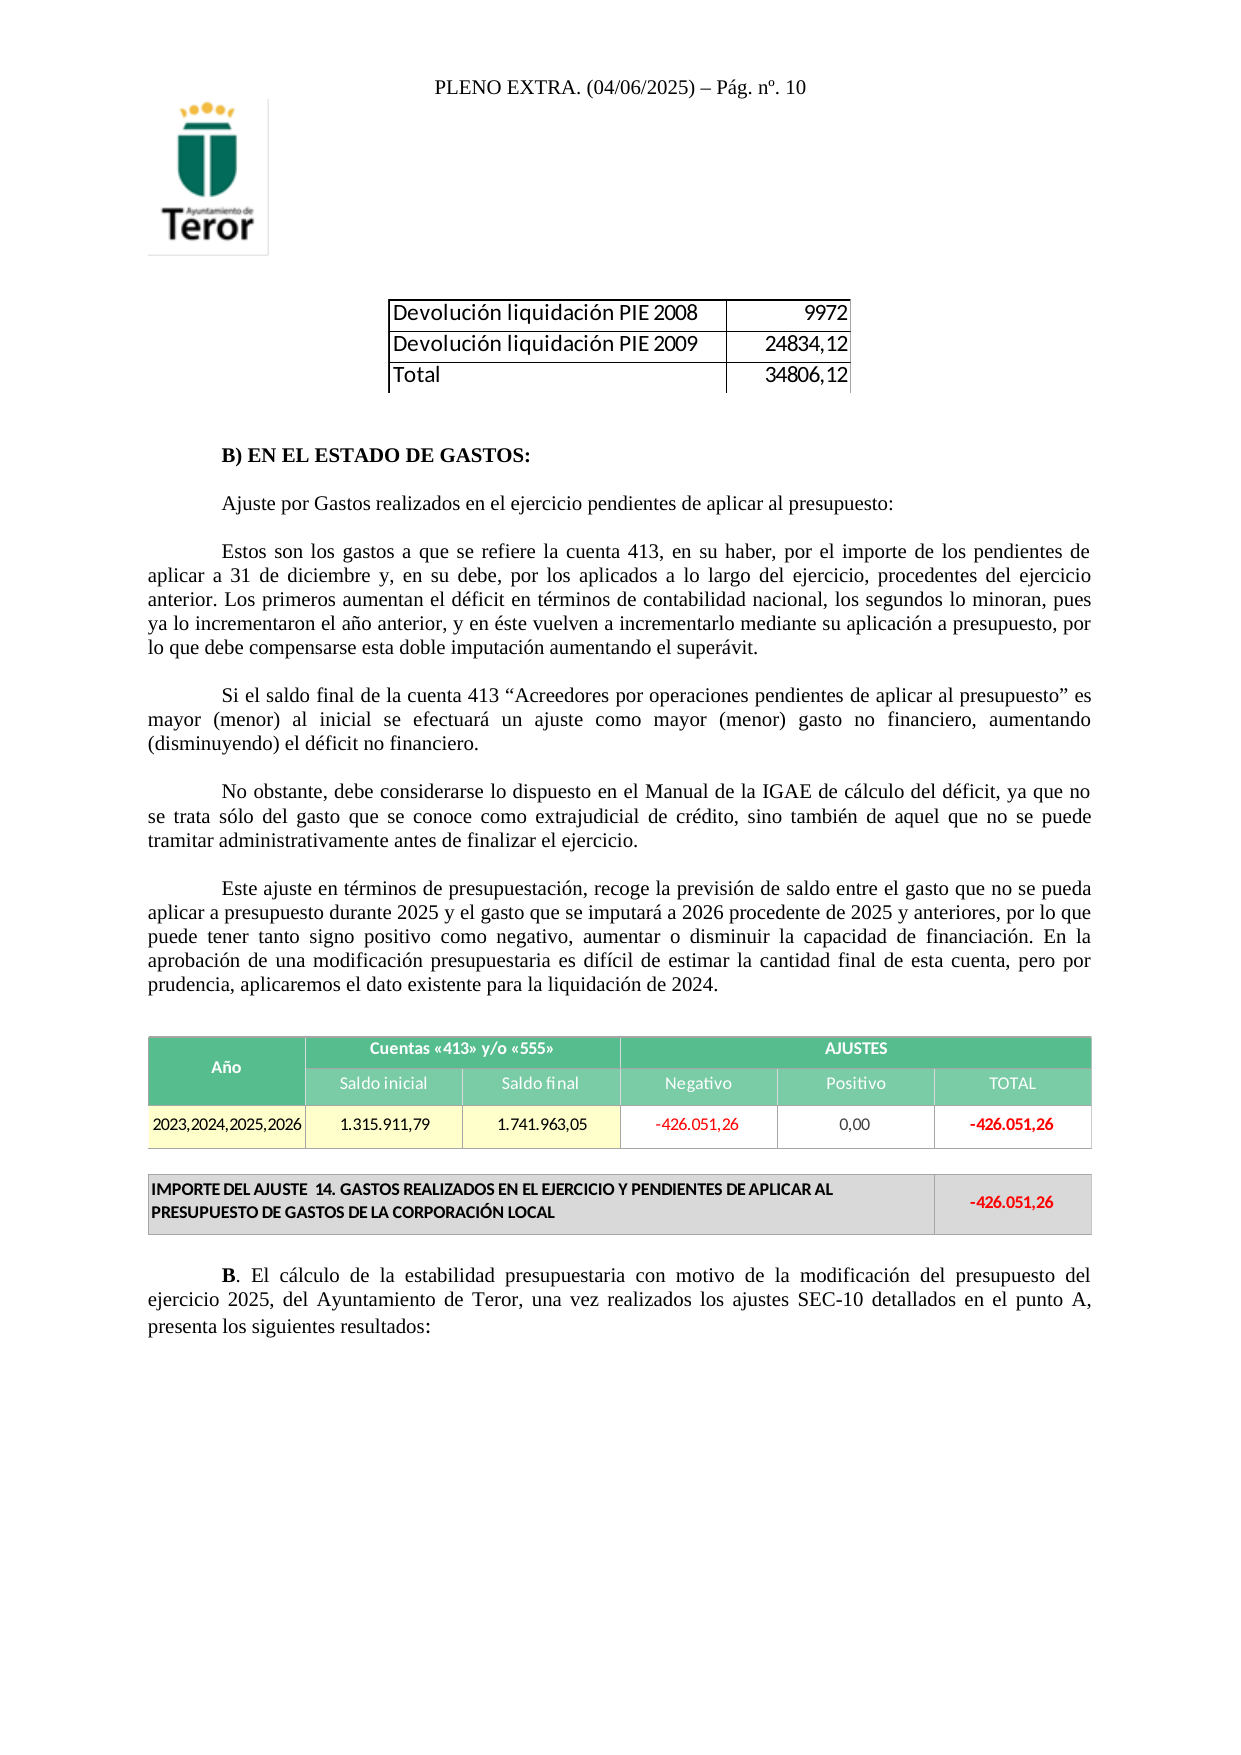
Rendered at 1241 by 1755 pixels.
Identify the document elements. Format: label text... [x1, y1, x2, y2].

text No obstante, debe considerarse lo dispuesto en el Manual de la IGAE de cálculo del déficit, ya que no se trata sólo del gasto que se conoce como extrajudicial de crédito, sino también de aquel que no se puede tramitar administrativamente antes de finalizar el ejercicio. [148, 779, 1093, 852]
text Estos son los gastos a que se refiere la cuenta 413, en su haber, por el importe de los pendientes de aplicar a 31 de diciembre y, en su debe, por los aplicados a lo largo del ejercicio, procedentes del ejercicio anterior. Los primeros aumentan el déficit en términos de contabilidad nacional, los segundos lo minoran, pues ya lo incrementaron el año anterior, y en éste vuelven a incrementarlo mediante su aplicación a presupuesto, por lo que debe compensarse esta doble imputación aumentando el superávit. [148, 539, 1093, 659]
text Si el saldo final de la cuenta 413 “Acreedores por operaciones pendientes de aplicar al presupuesto” es mayor (menor) al inicial se efectuará un ajuste como mayor (menor) gasto no financiero, aumentando (disminuyendo) el déficit no financiero. [148, 683, 1093, 755]
text Ajuste por Gastos realizados en el ejercicio pendientes de aplicar al presupuesto: [148, 491, 1093, 515]
text Este ajuste en términos de presupuestación, recoge la previsión de saldo entre el gasto que no se pueda aplicar a presupuesto durante 2025 y el gasto que se imputará a 2026 procedente de 2025 y anteriores, por lo que puede tener tanto signo positivo como negativo, aumentar o disminuir la capacidad de financiación. En la aprobación de una modificación presupuestaria es difícil de estimar la cantidad final de esta cuenta, pero por prudencia, aplicaremos el dato existente para la liquidación de 2024. [148, 876, 1093, 996]
text B. El cálculo de la estabilidad presupuestaria con motivo de la modificación del presupuesto del ejercicio 2025, del Ayuntamiento de Teror, una vez realizados los ajustes SEC-10 detallados en el punto A, presenta los siguientes resultados: [148, 1263, 1093, 1339]
text B) EN EL ESTADO DE GASTOS: [148, 443, 1093, 467]
